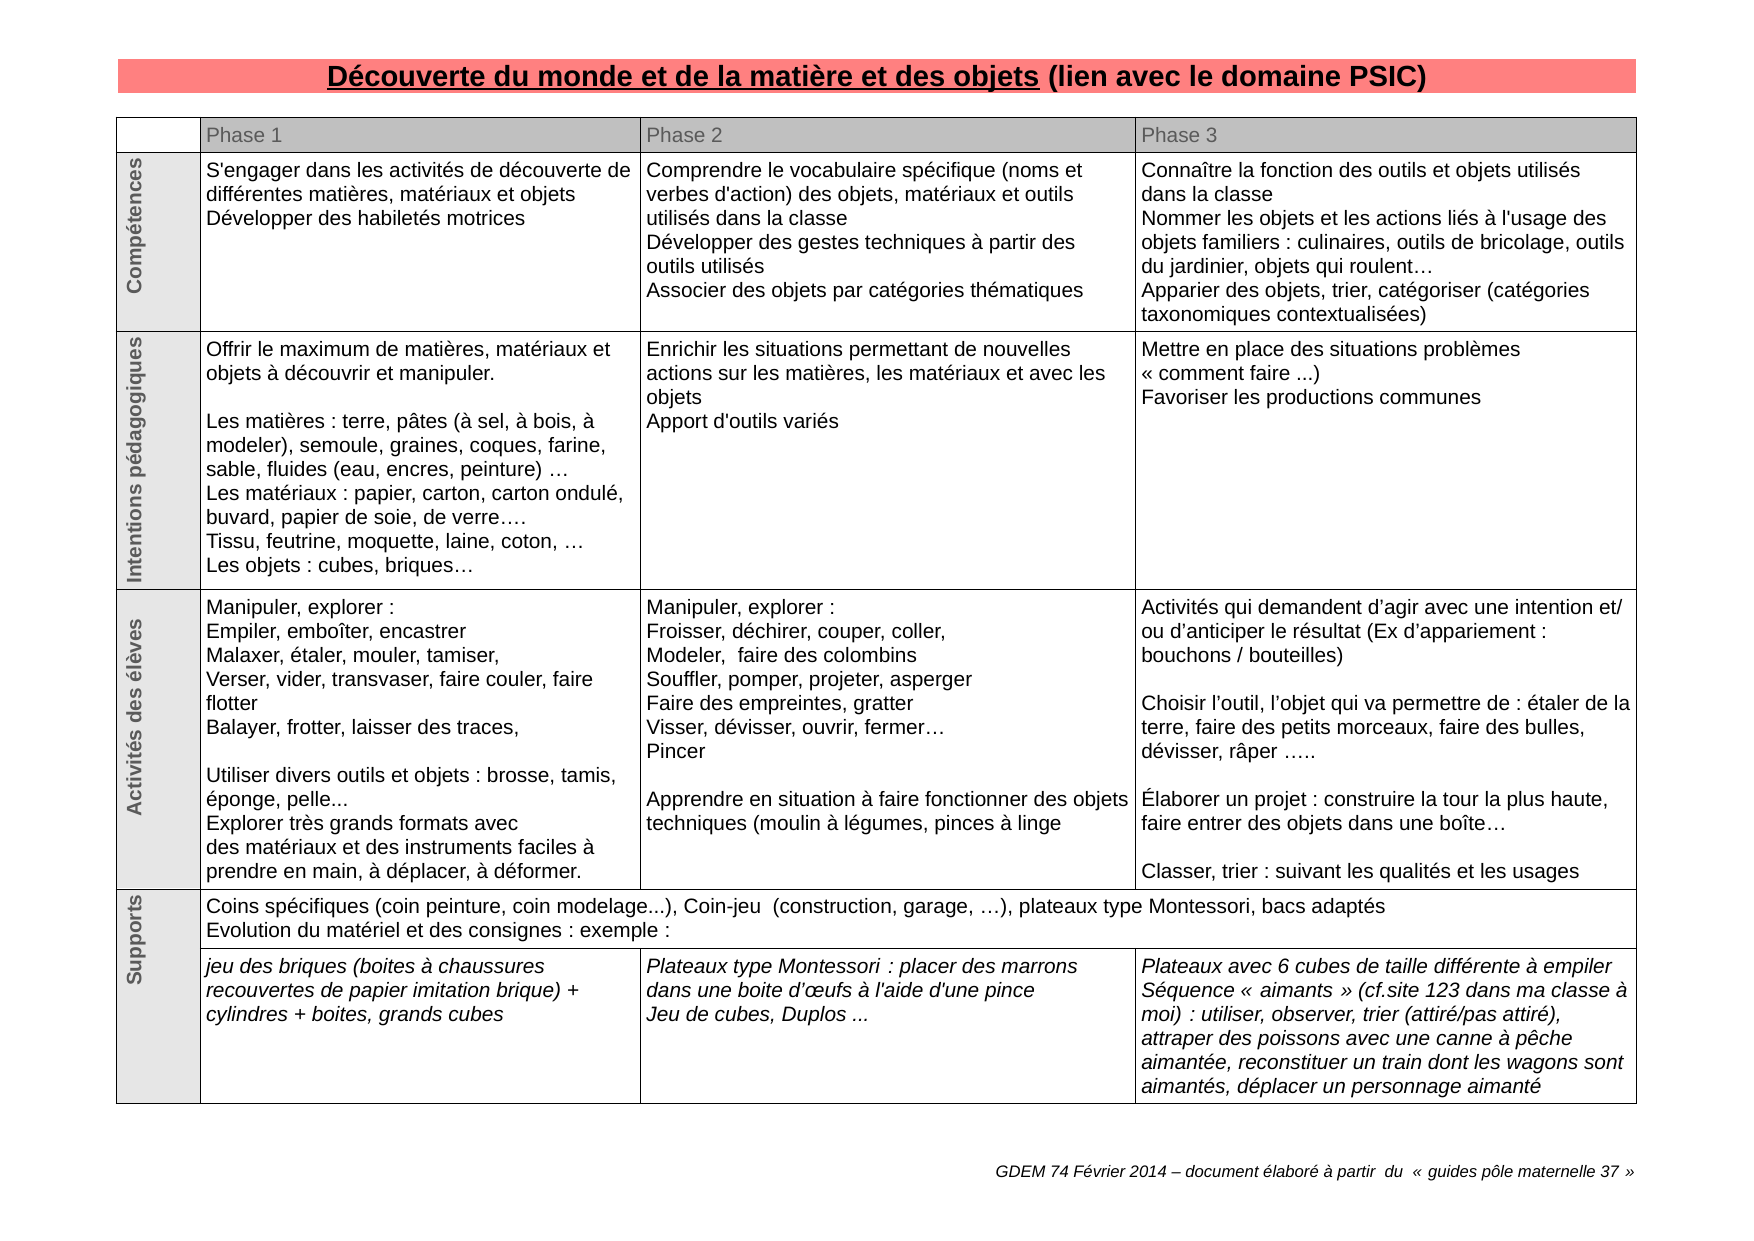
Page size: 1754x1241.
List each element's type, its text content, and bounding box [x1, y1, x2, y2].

table_cell Plateaux avec 6 cubes de taille différente à empiler Séquence « aimants » (cf.site 123 dans ma classe à moi) : utiliser, observer, trier (attiré/pas attiré), attraper des poissons avec une canne à pêche aimantée, reconstituer un train dont les wagons sont aimantés, déplacer un personnage aimanté [1136, 949, 1636, 1103]
table_cell Activités qui demandent d’agir avec une intention et/ ou d’anticiper le résultat (Ex d’appariement : bouchons / bouteilles) Choisir l’outil, l’objet qui va permettre de : étaler de la terre, faire des petits morceaux, faire des bulles, dévisser, râper ….. Élaborer un projet : construire la tour la plus haute, faire entrer des objets dans une boîte… Classer, trier : suivant les qualités et les usages [1136, 590, 1636, 888]
table_cell Manipuler, explorer : Froisser, déchirer, couper, coller, Modeler, faire des colombins Souffler, pomper, projeter, asperger Faire des empreintes, gratter Visser, dévisser, ouvrir, fermer… Pincer Apprendre en situation à faire fonctionner des objets techniques (moulin à légumes, pinces à linge [641, 590, 1135, 888]
table_cell S'engager dans les activités de découverte de différentes matières, matériaux et objets Développer des habiletés motrices [201, 153, 640, 331]
table_cell jeu des briques (boites à chaussures recouvertes de papier imitation brique) + cylindres + boites, grands cubes [201, 949, 640, 1103]
table_header Phase 1 [201, 118, 640, 152]
table_header [117, 118, 200, 152]
table_cell Activités des élèves [117, 590, 200, 888]
table_cell Connaître la fonction des outils et objets utilisés dans la classe Nommer les objets et les actions liés à l'usage des objets familiers : culinaires, outils de bricolage, outils du jardinier, objets qui roulent… Apparier des objets, trier, catégoriser (catégories taxonomiques contextualisées) [1136, 153, 1636, 331]
table_cell Comprendre le vocabulaire spécifique (noms et verbes d'action) des objets, matériaux et outils utilisés dans la classe Développer des gestes techniques à partir des outils utilisés Associer des objets par catégories thématiques [641, 153, 1135, 331]
table_cell Compétences [117, 153, 200, 331]
table_cell Mettre en place des situations problèmes « comment faire ...) Favoriser les productions communes [1136, 332, 1636, 589]
table_cell Intentions pédagogiques [117, 332, 200, 589]
table_cell Manipuler, explorer : Empiler, emboîter, encastrer Malaxer, étaler, mouler, tamiser, Verser, vider, transvaser, faire couler, faire flotter Balayer, frotter, laisser des traces, Utiliser divers outils et objets : brosse, tamis, éponge, pelle... Explorer très grands formats avec des matériaux et des instruments faciles à prendre en main, à déplacer, à déformer. [201, 590, 640, 888]
table_cell Enrichir les situations permettant de nouvelles actions sur les matières, les matériaux et avec les objets Apport d'outils variés [641, 332, 1135, 589]
text Découverte du monde et de la matière et des objets (lien avec le domaine PSIC) [118, 59, 1636, 93]
table_cell Offrir le maximum de matières, matériaux et objets à découvrir et manipuler. Les matières : terre, pâtes (à sel, à bois, à modeler), semoule, graines, coques, farine, sable, fluides (eau, encres, peinture) … Les matériaux : papier, carton, carton ondulé, buvard, papier de soie, de verre…. Tissu, feutrine, moquette, laine, coton, … Les objets : cubes, briques… [201, 332, 640, 589]
table_cell Coins spécifiques (coin peinture, coin modelage...), Coin-jeu (construction, garage, …), plateaux type Montessori, bacs adaptés Evolution du matériel et des consignes : exemple : [201, 890, 1636, 948]
table_header Phase 2 [641, 118, 1135, 152]
table_header Phase 3 [1136, 118, 1636, 152]
table_cell Plateaux type Montessori : placer des marrons dans une boite d’œufs à l'aide d'une pince Jeu de cubes, Duplos ... [641, 949, 1135, 1103]
table_cell Supports [117, 890, 200, 1103]
